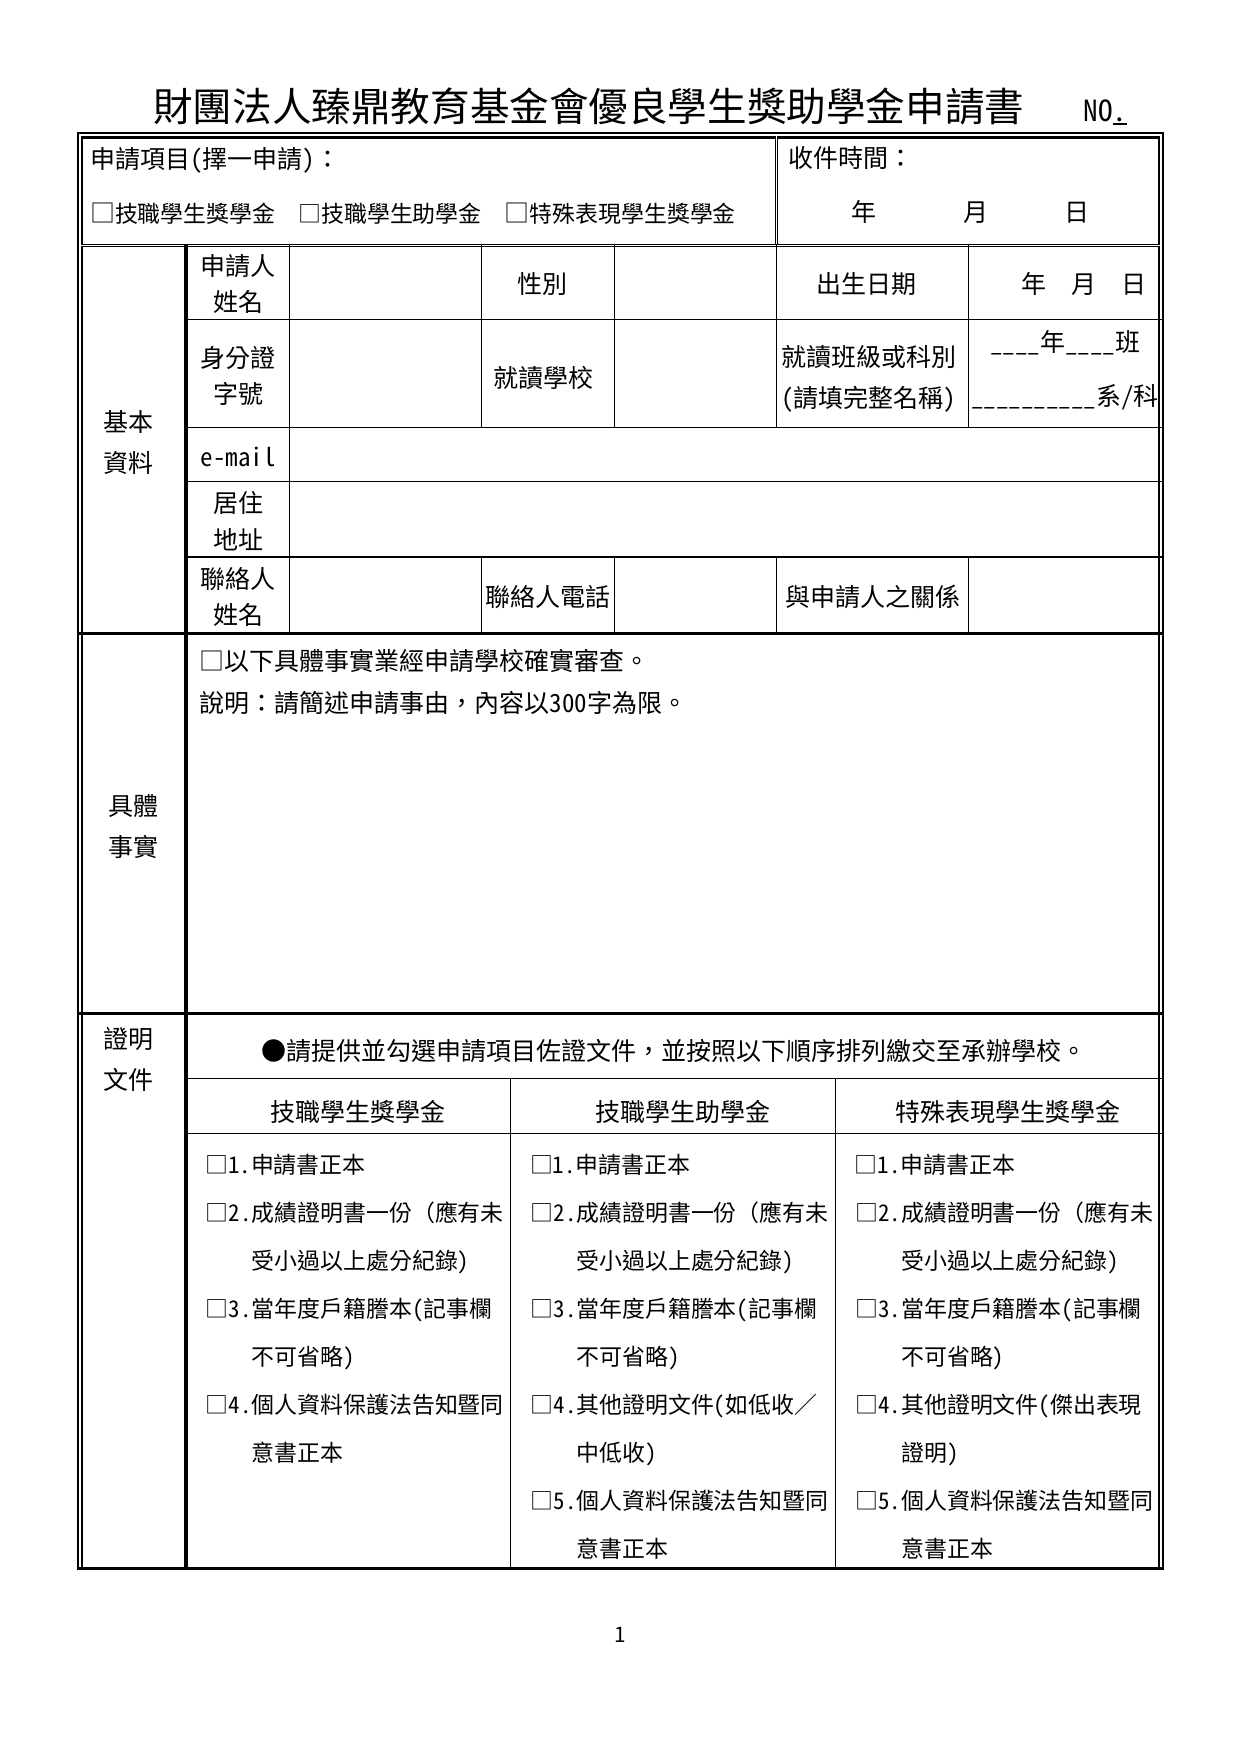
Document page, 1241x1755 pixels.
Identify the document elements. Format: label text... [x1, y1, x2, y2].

table_cell 出生日期 [777, 247, 968, 319]
table_cell 證明 文件 [83, 1015, 184, 1567]
table_cell 居住 地址 [188, 482, 289, 556]
table_cell □1.申請書正本 □2.成績證明書一份（應有未受小過以上處分紀錄) □3.當年度戶籍謄本(記事欄不可省略) □4.個人資料保護法告知暨同意書正本 [188, 1134, 510, 1567]
table_cell [290, 247, 481, 319]
table_cell 性別 [482, 247, 614, 319]
table_cell □1.申請書正本 □2.成績證明書一份（應有未受小過以上處分紀錄) □3.當年度戶籍謄本(記事欄不可省略) □4.其他證明文件(傑出表現證明) □5.個人資料保護法告知暨同意書正本 □6.得獎感言及生活照片電子檔(以小組為單位) [836, 1134, 1158, 1567]
table_cell ____年____班 __________系/科 [969, 320, 1158, 427]
table_cell [290, 558, 481, 632]
table_cell e-mail [188, 428, 289, 481]
table_cell 具體 事實 [83, 635, 184, 1012]
table_cell 技職學生獎學金 [188, 1079, 510, 1132]
table_cell 技職學生助學金 [511, 1079, 835, 1132]
table_cell 特殊表現學生獎學金 [836, 1079, 1158, 1132]
text 財團法人臻鼎教育基金會優良學生獎助學金申請書 NO. [75, 75, 1166, 132]
table_header 申請項目(擇一申請)： □技職學生獎學金 □技職學生助學金 □特殊表現學生獎學金 [83, 139, 775, 243]
table_cell [290, 320, 481, 427]
table_cell 聯絡人電話 [482, 558, 614, 632]
table_cell 就讀學校 [482, 320, 614, 427]
table_cell 基本 資料 [83, 247, 184, 632]
table_cell 身分證 字號 [188, 320, 289, 427]
table_cell [290, 482, 1158, 556]
table_cell 就讀班級或科別(請填完整名稱) [777, 320, 968, 427]
table_cell [290, 428, 1158, 481]
table_cell 申請人 姓名 [188, 247, 289, 319]
table_cell □1.申請書正本 □2.成績證明書一份（應有未 受小過以上處分紀錄) □3.當年度戶籍謄本(記事欄不可省略) □4.其他證明文件(如低收／中低收) □5.個人資料保護法告知暨同意書正本 [511, 1134, 835, 1567]
table_header 收件時間： 年 月 日 [778, 139, 1158, 243]
table_cell 年 月 日 [969, 247, 1158, 319]
table_cell [615, 320, 776, 427]
table_cell [969, 558, 1158, 632]
table_cell □以下具體事實業經申請學校確實審查。 說明：請簡述申請事由，內容以300字為限。 [188, 635, 1158, 1012]
table_cell 聯絡人 姓名 [188, 558, 289, 632]
table_cell 與申請人之關係 [777, 558, 968, 632]
table_cell [615, 558, 776, 632]
table_cell [615, 247, 776, 319]
table_cell ●請提供並勾選申請項目佐證文件，並按照以下順序排列繳交至承辦學校。 [188, 1015, 1158, 1078]
